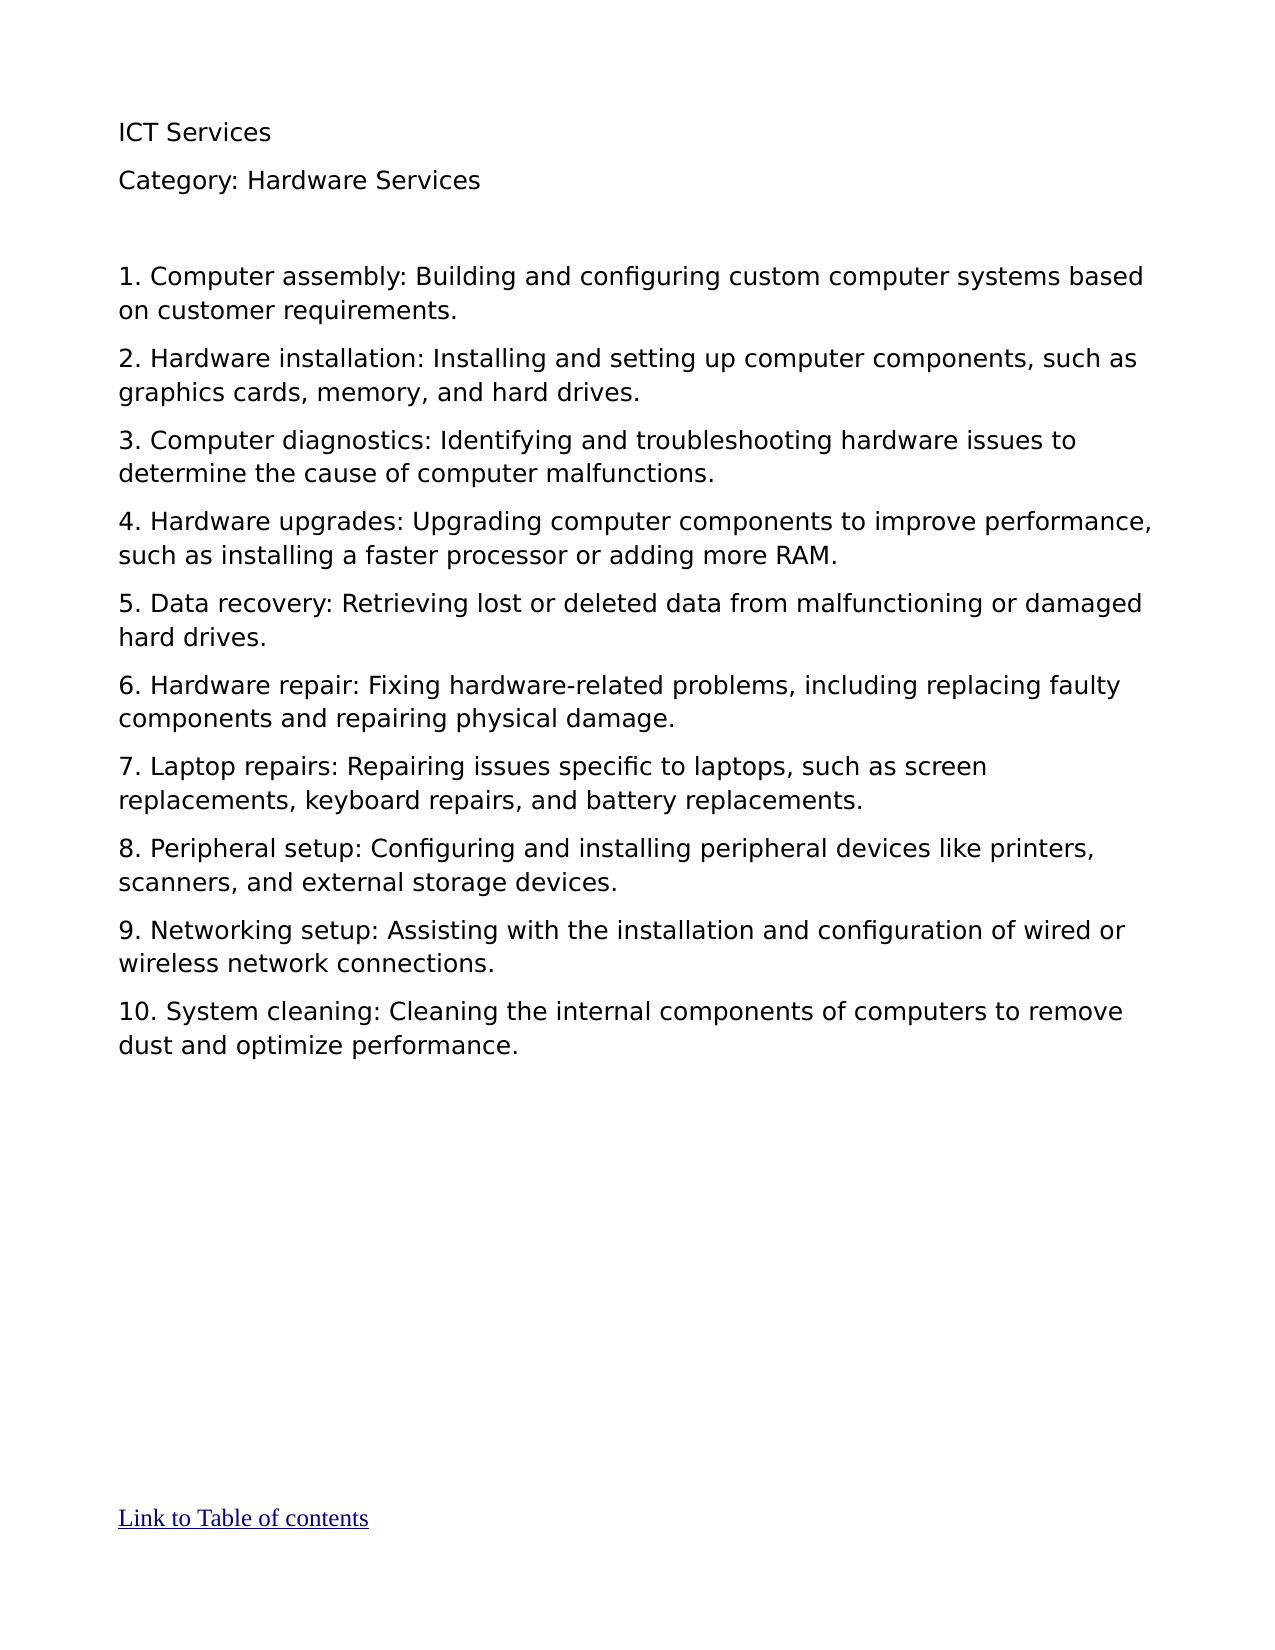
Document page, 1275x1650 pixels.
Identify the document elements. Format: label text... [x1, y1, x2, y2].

text 8. Peripheral setup: Configuring and installing peripheral devices like printers, scanners, and external storage devices. [118, 834, 1157, 897]
text Category: Hardware Services [118, 166, 1157, 195]
text 1. Computer assembly: Building and configuring custom computer systems based on customer requirements. [118, 262, 1157, 325]
text 9. Networking setup: Assisting with the installation and configuration of wired or wireless network connections. [118, 916, 1157, 978]
text 6. Hardware repair: Fixing hardware-related problems, including replacing faulty components and repairing physical damage. [118, 671, 1157, 733]
text ICT Services [118, 118, 1157, 147]
text 4. Hardware upgrades: Upgrading computer components to improve performance, such as installing a faster processor or adding more RAM. [118, 507, 1157, 570]
text 10. System cleaning: Cleaning the internal components of computers to remove dust and optimize performance. [118, 997, 1157, 1060]
text 3. Computer diagnostics: Identifying and troubleshooting hardware issues to determine the cause of computer malfunctions. [118, 426, 1157, 488]
text 7. Laptop repairs: Repairing issues specific to laptops, such as screen replacements, keyboard repairs, and battery replacements. [118, 752, 1157, 815]
text 5. Data recovery: Retrieving lost or deleted data from malfunctioning or damaged hard drives. [118, 589, 1157, 652]
text 2. Hardware installation: Installing and setting up computer components, such as graphics cards, memory, and hard drives. [118, 344, 1157, 407]
